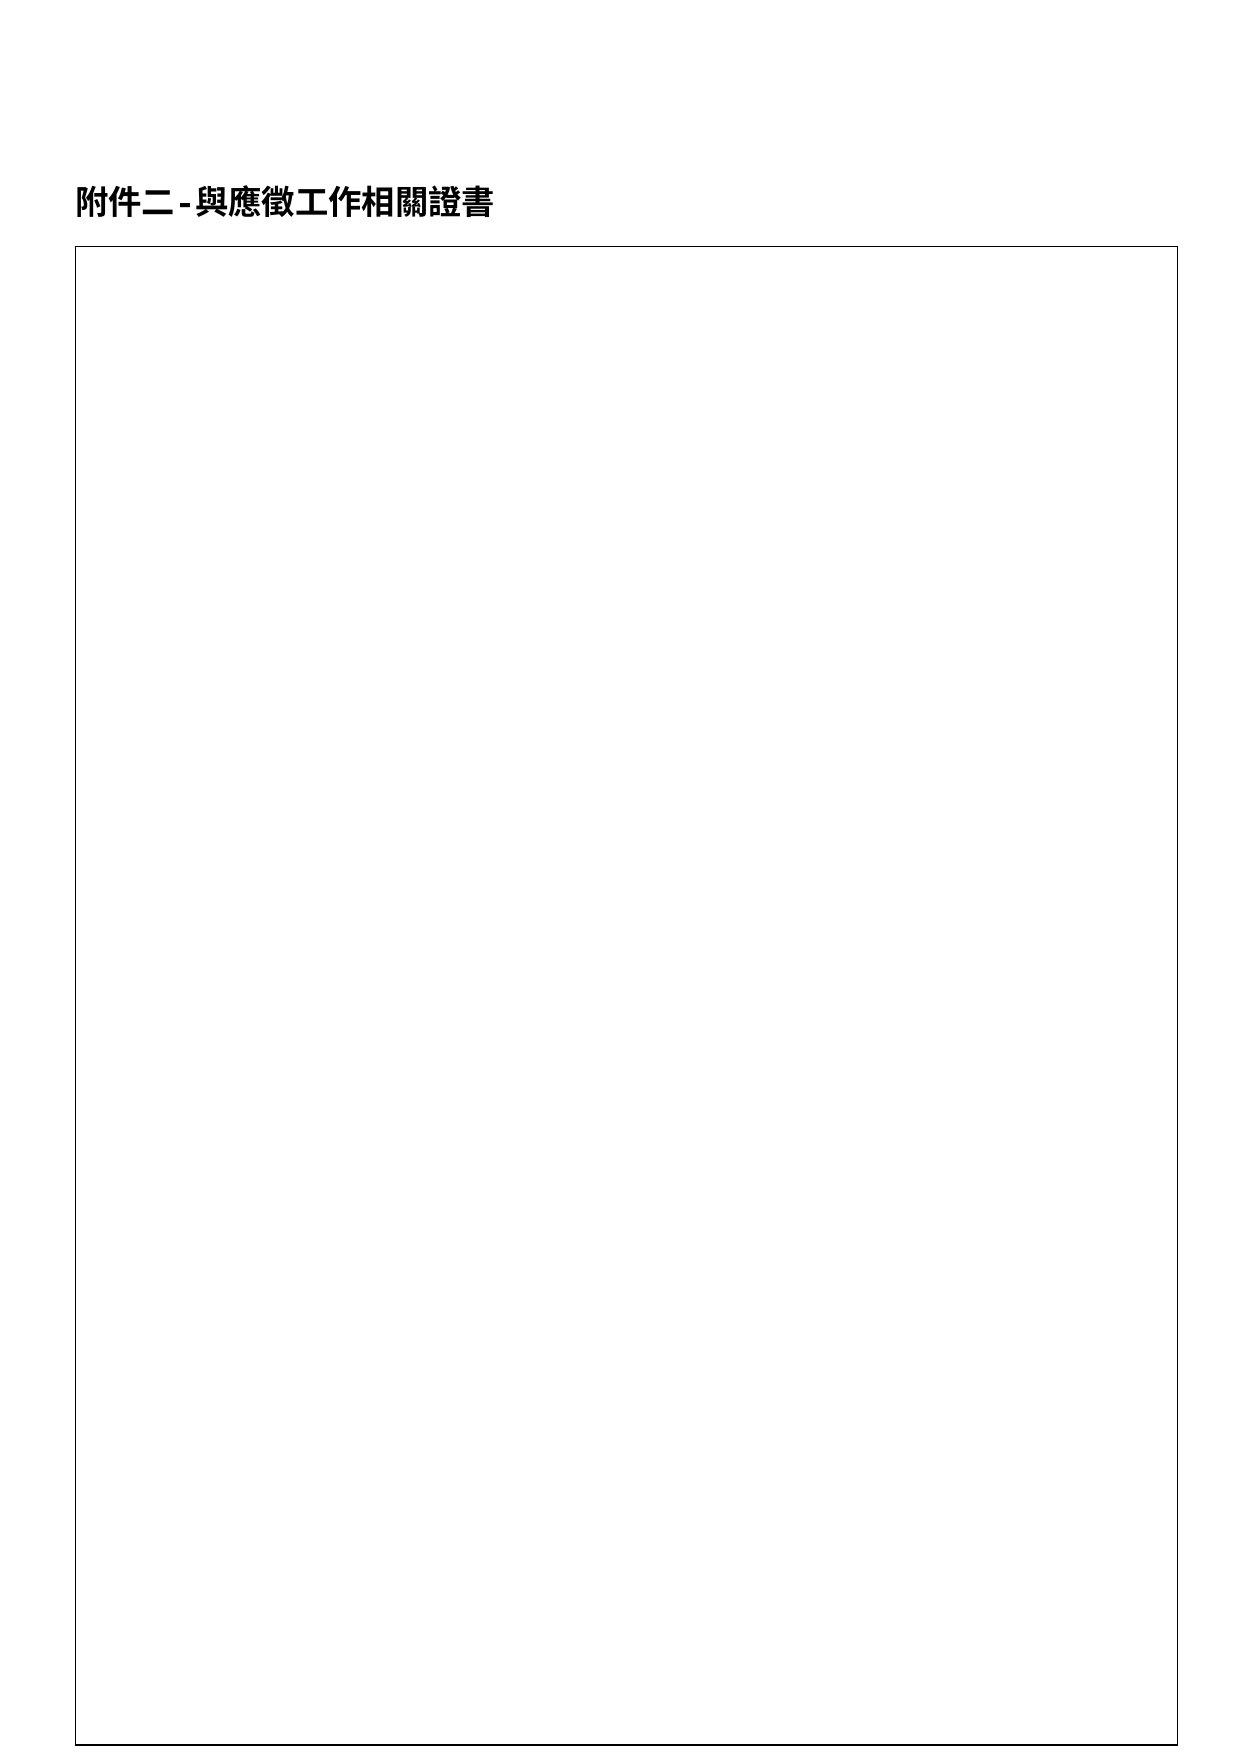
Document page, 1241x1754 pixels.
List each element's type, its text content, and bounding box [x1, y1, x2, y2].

text 附件二-與應徵工作相關證書 [75, 158, 1165, 221]
text 相關證書 [777, 262, 1169, 1729]
